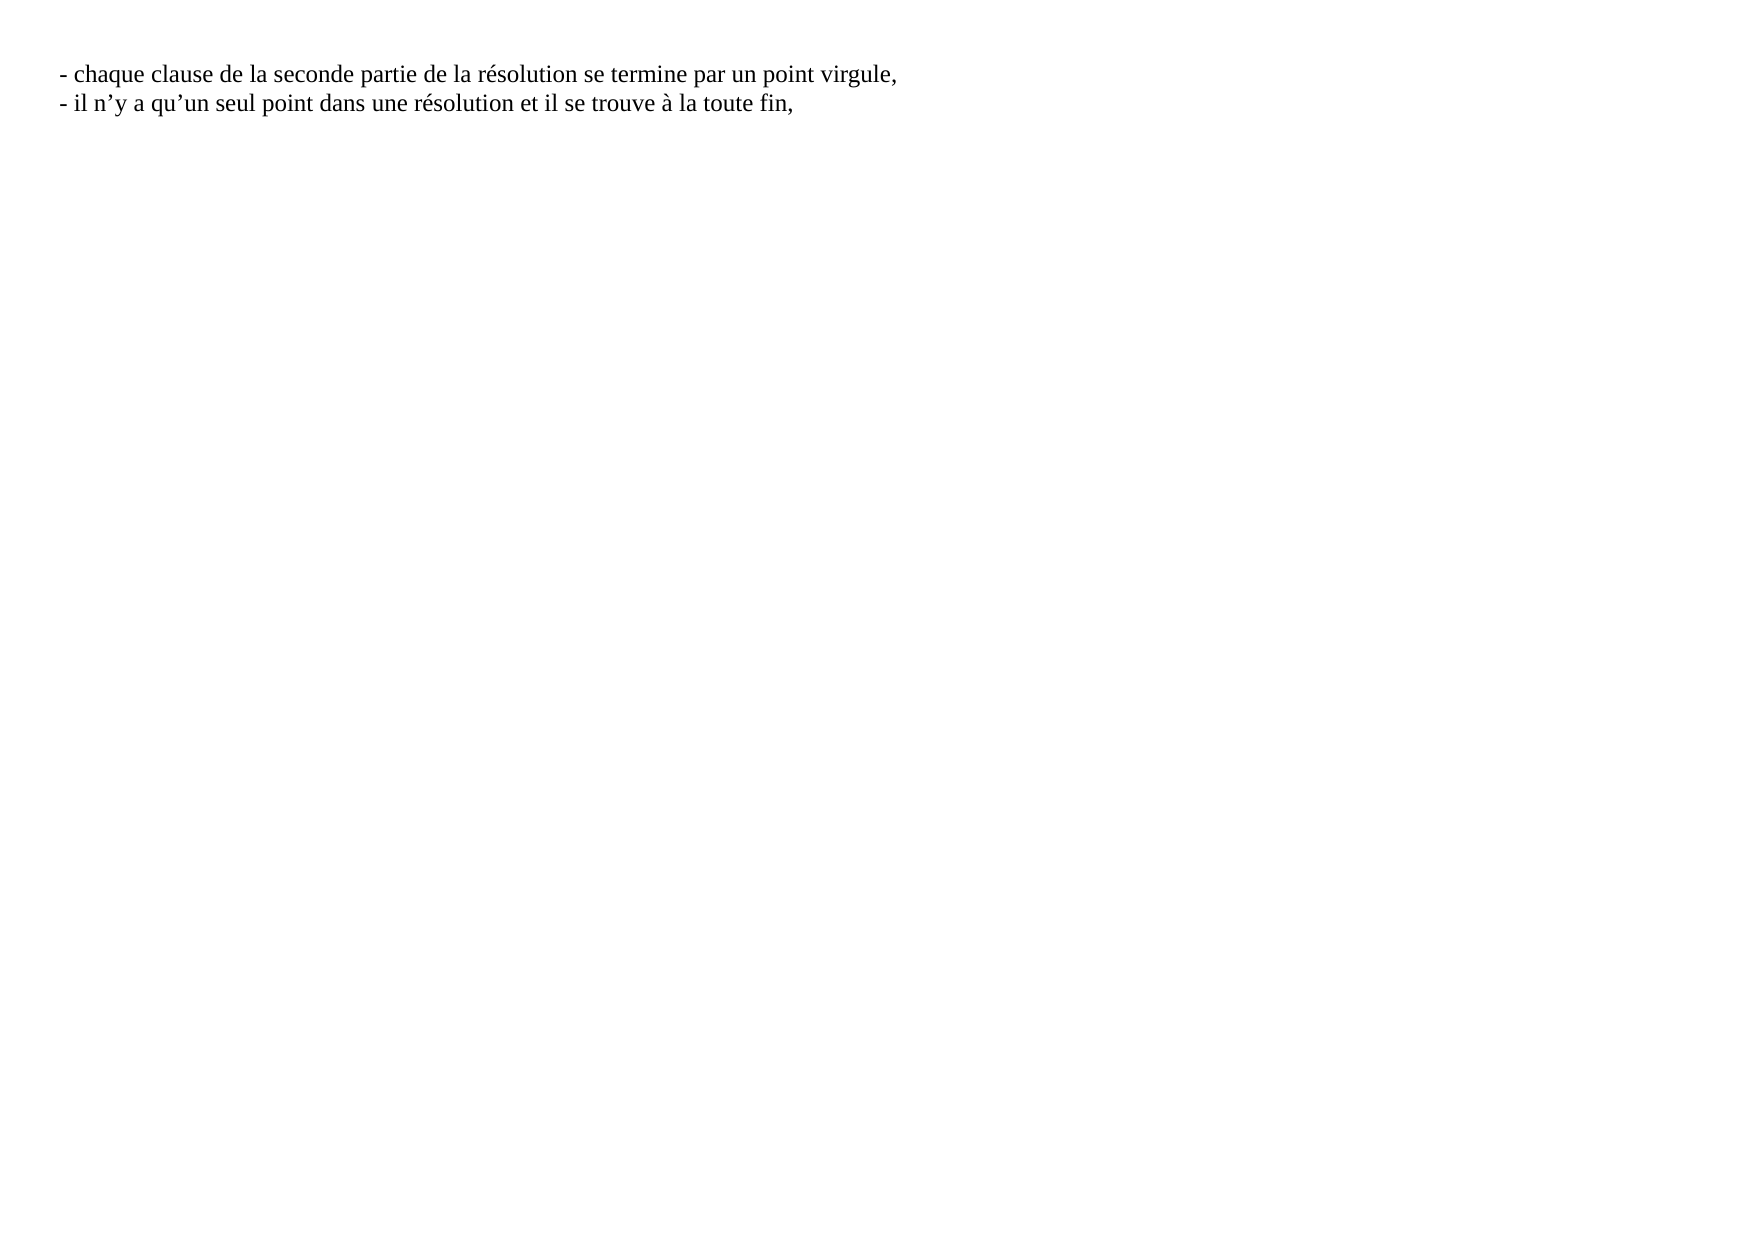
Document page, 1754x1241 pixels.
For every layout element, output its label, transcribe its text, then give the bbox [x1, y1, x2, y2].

text - chaque clause de la seconde partie de la résolution se termine par un point virgule, [59, 59, 1668, 88]
text - il n’y a qu’un seul point dans une résolution et il se trouve à la toute fin, [59, 88, 1668, 117]
